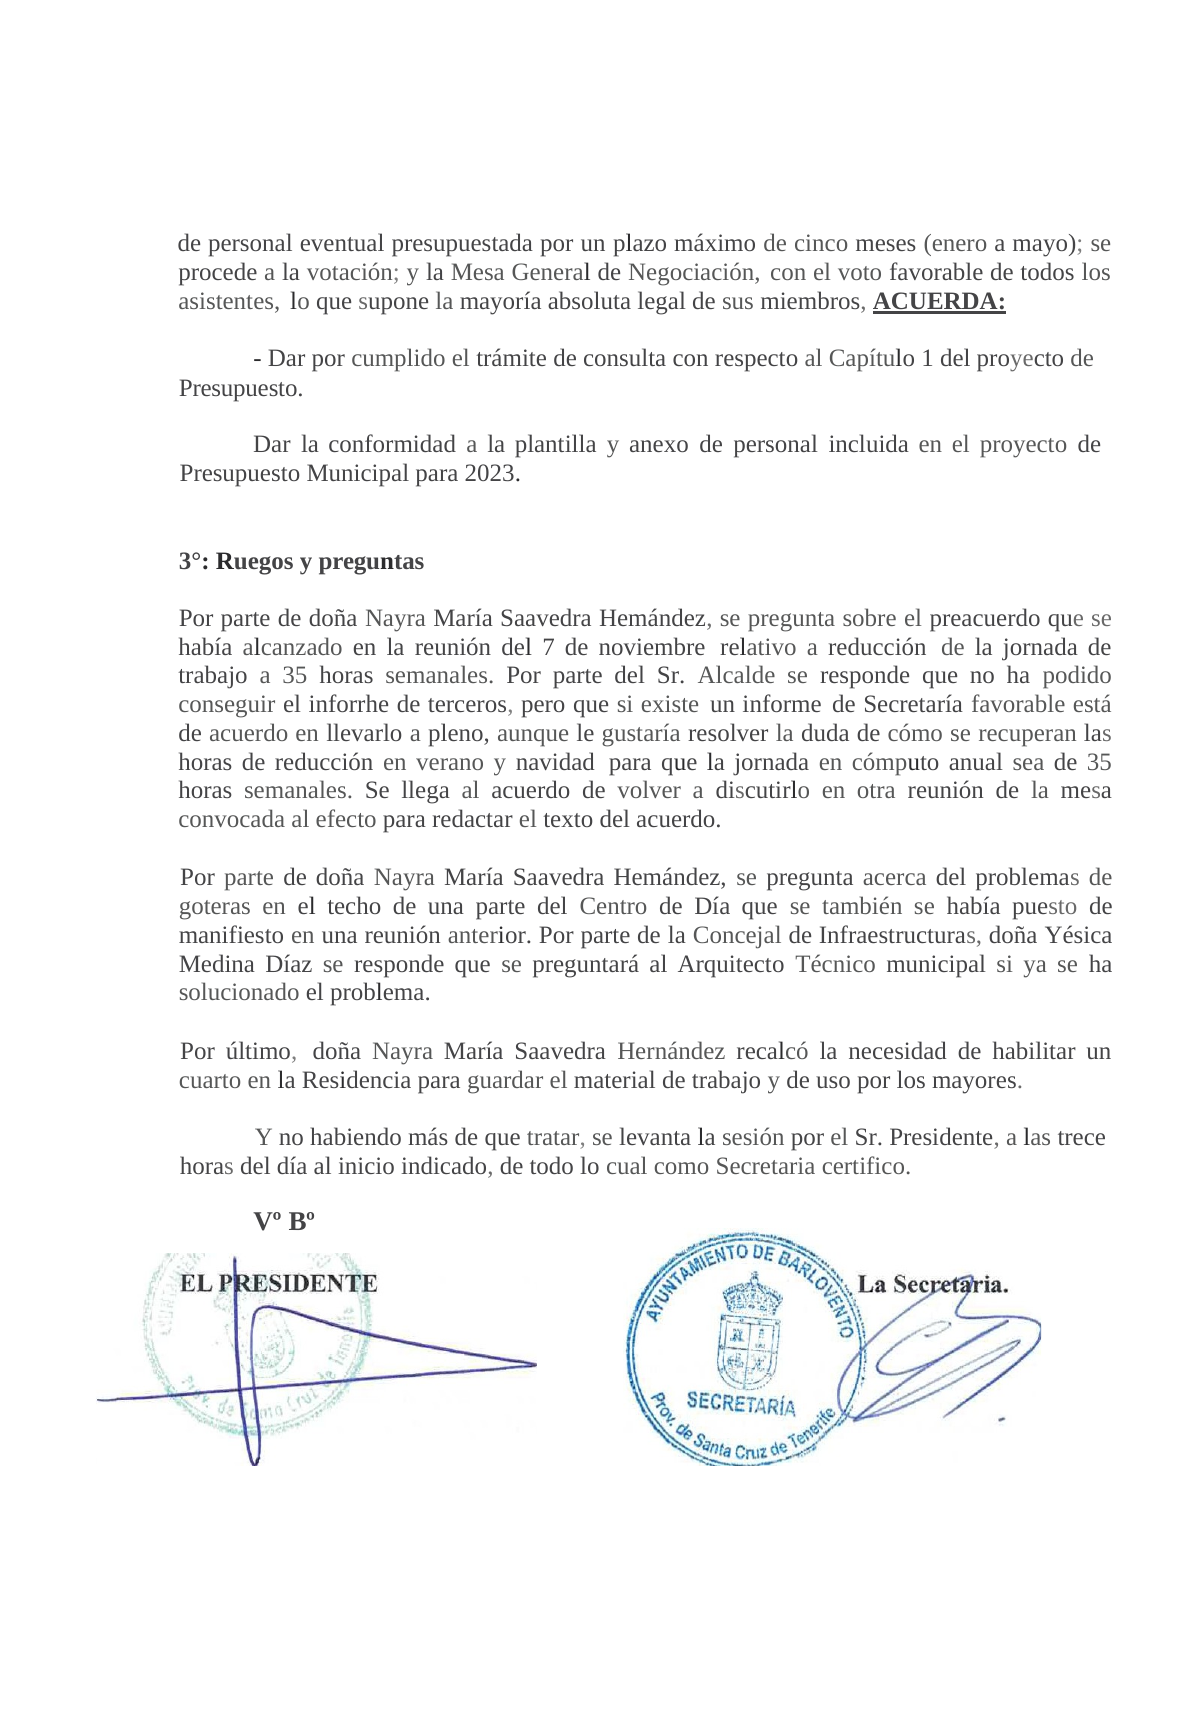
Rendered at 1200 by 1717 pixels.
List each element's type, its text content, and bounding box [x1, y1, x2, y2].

text Dar la conformidad a la plantilla y anexo de personal incluida en el proyecto de Presupuesto Municipal para 2023. [179, 429, 1129, 487]
subtitle 3°: Ruegos y preguntas [178, 546, 1129, 575]
text de personal eventual presupuestada por un plazo máximo de cinco meses (enero a mayo); se procede a la votación; y la Mesa General de Negociación, con el voto favorable de todos los asistentes, lo que supone la mayoría absoluta legal de sus miembros, ACUERDA: [177, 228, 1111, 315]
text Por parte de doña Nayra María Saavedra Hemández, se pregunta sobre el preacuerdo que se había alcanzado en la reunión del 7 de noviembre relativo a reducción de la jornada de trabajo a 35 horas semanales. Por parte del Sr. Alcalde se responde que no ha podido conseguir el inforrhe de terceros, pero que si existe un informe de Secretaría favorable está de acuerdo en llevarlo a pleno, aunque le gustaría resolver la duda de cómo se recuperan las horas de reducción en verano y navidad para que la jornada en cómputo anual sea de 35 horas semanales. Se llega al acuerdo de volver a discutirlo en otra reunión de la mesa convocada al efecto para redactar el texto del acuerdo. [178, 603, 1112, 833]
text Por parte de doña Nayra María Saavedra Hemández, se pregunta acerca del problemas de goteras en el techo de una parte del Centro de Día que se también se había puesto de manifiesto en una reunión anterior. Por parte de la Concejal de Infraestructuras, doña Yésica Medina Díaz se responde que se preguntará al Arquitecto Técnico municipal si ya se ha solucionado el problema. [178, 862, 1113, 1006]
text Y no habiendo más de que tratar, se levanta la sesión por el Sr. Presidente, a las trece horas del día al inicio indicado, de todo lo cual como Secretaria certifico. [179, 1122, 1129, 1180]
text Vº Bº [253, 1205, 1129, 1236]
text Por último, doña Nayra María Saavedra Hernández recalcó la necesidad de habilitar un cuarto en la Residencia para guardar el material de trabajo y de uso por los mayores. [179, 1036, 1112, 1093]
text - Dar por cumplido el trámite de consulta con respecto al Capítulo 1 del proyecto de Presupuesto. [178, 343, 1129, 401]
